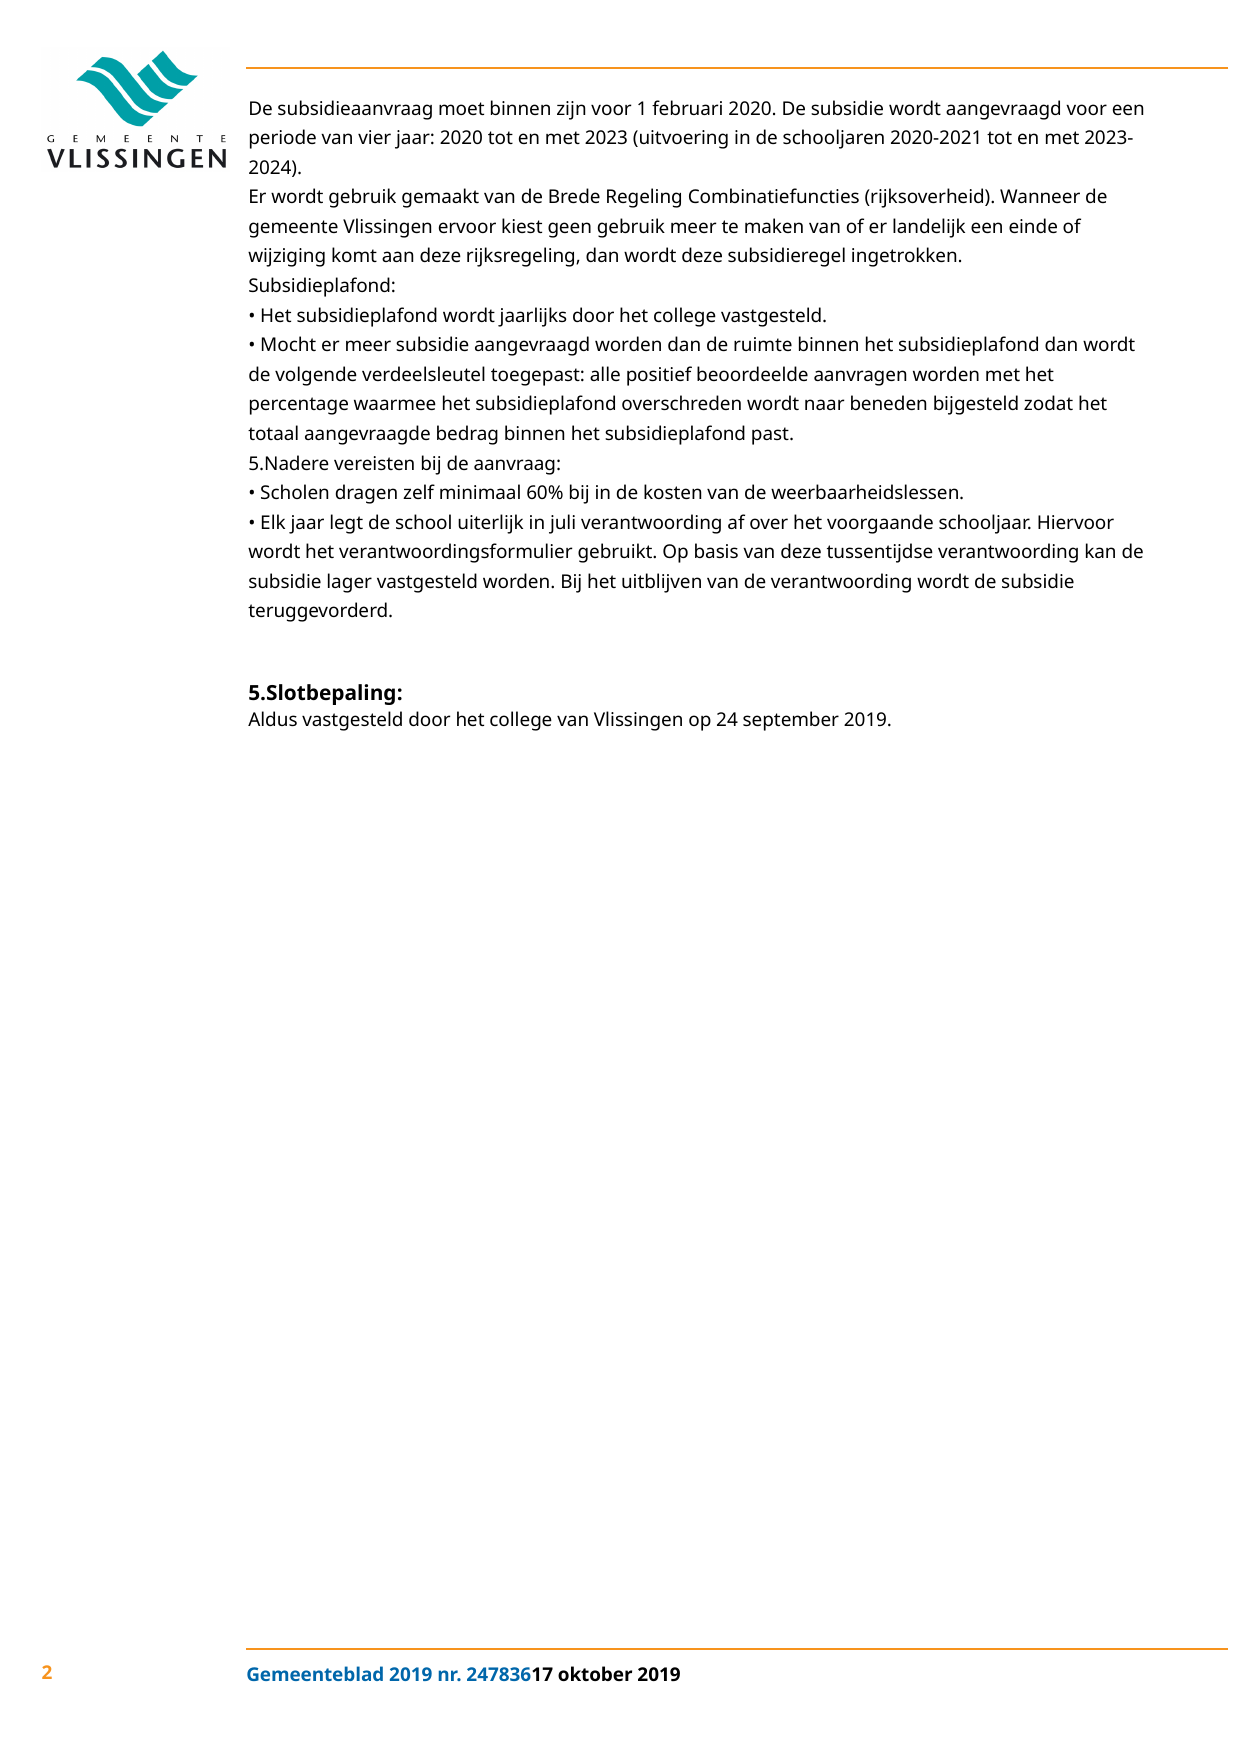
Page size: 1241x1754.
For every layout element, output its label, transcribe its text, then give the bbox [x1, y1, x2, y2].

text • Het subsidieplafond wordt jaarlijks door het college vastgesteld. [248, 302, 1152, 328]
picture [41, 47, 231, 172]
text 5.Slotbepaling: [248, 678, 1152, 706]
text 5.Nadere vereisten bij de aanvraag: [248, 450, 1152, 476]
text Aldus vastgesteld door het college van Vlissingen op 24 september 2019. [248, 706, 1152, 732]
text • Elk jaar legt de school uiterlijk in juli verantwoording af over het voorgaande schooljaar. Hiervoor wordt het verantwoordingsformulier gebruikt. Op basis van deze tussentijdse verantwoording kan de subsidie lager vastgesteld worden. Bij het uitblijven van de verantwoording wordt de subsidie teruggevorderd. [248, 509, 1152, 623]
text Subsidieplafond: [248, 272, 1152, 298]
text Er wordt gebruik gemaakt van de Brede Regeling Combinatiefuncties (rijksoverheid). Wanneer de gemeente Vlissingen ervoor kiest geen gebruik meer te maken van of er landelijk een einde of wijziging komt aan deze rijksregeling, dan wordt deze subsidieregel ingetrokken. [248, 183, 1152, 268]
text De subsidieaanvraag moet binnen zijn voor 1 februari 2020. De subsidie wordt aangevraagd voor een periode van vier jaar: 2020 tot en met 2023 (uitvoering in de schooljaren 2020-2021 tot en met 2023-2024). [248, 95, 1152, 180]
text • Mocht er meer subsidie aangevraagd worden dan de ruimte binnen het subsidieplafond dan wordt de volgende verdeelsleutel toegepast: alle positief beoordeelde aanvragen worden met het percentage waarmee het subsidieplafond overschreden wordt naar beneden bijgesteld zodat het totaal aangevraagde bedrag binnen het subsidieplafond past. [248, 331, 1152, 446]
text • Scholen dragen zelf minimaal 60% bij in de kosten van de weerbaarheidslessen. [248, 479, 1152, 505]
